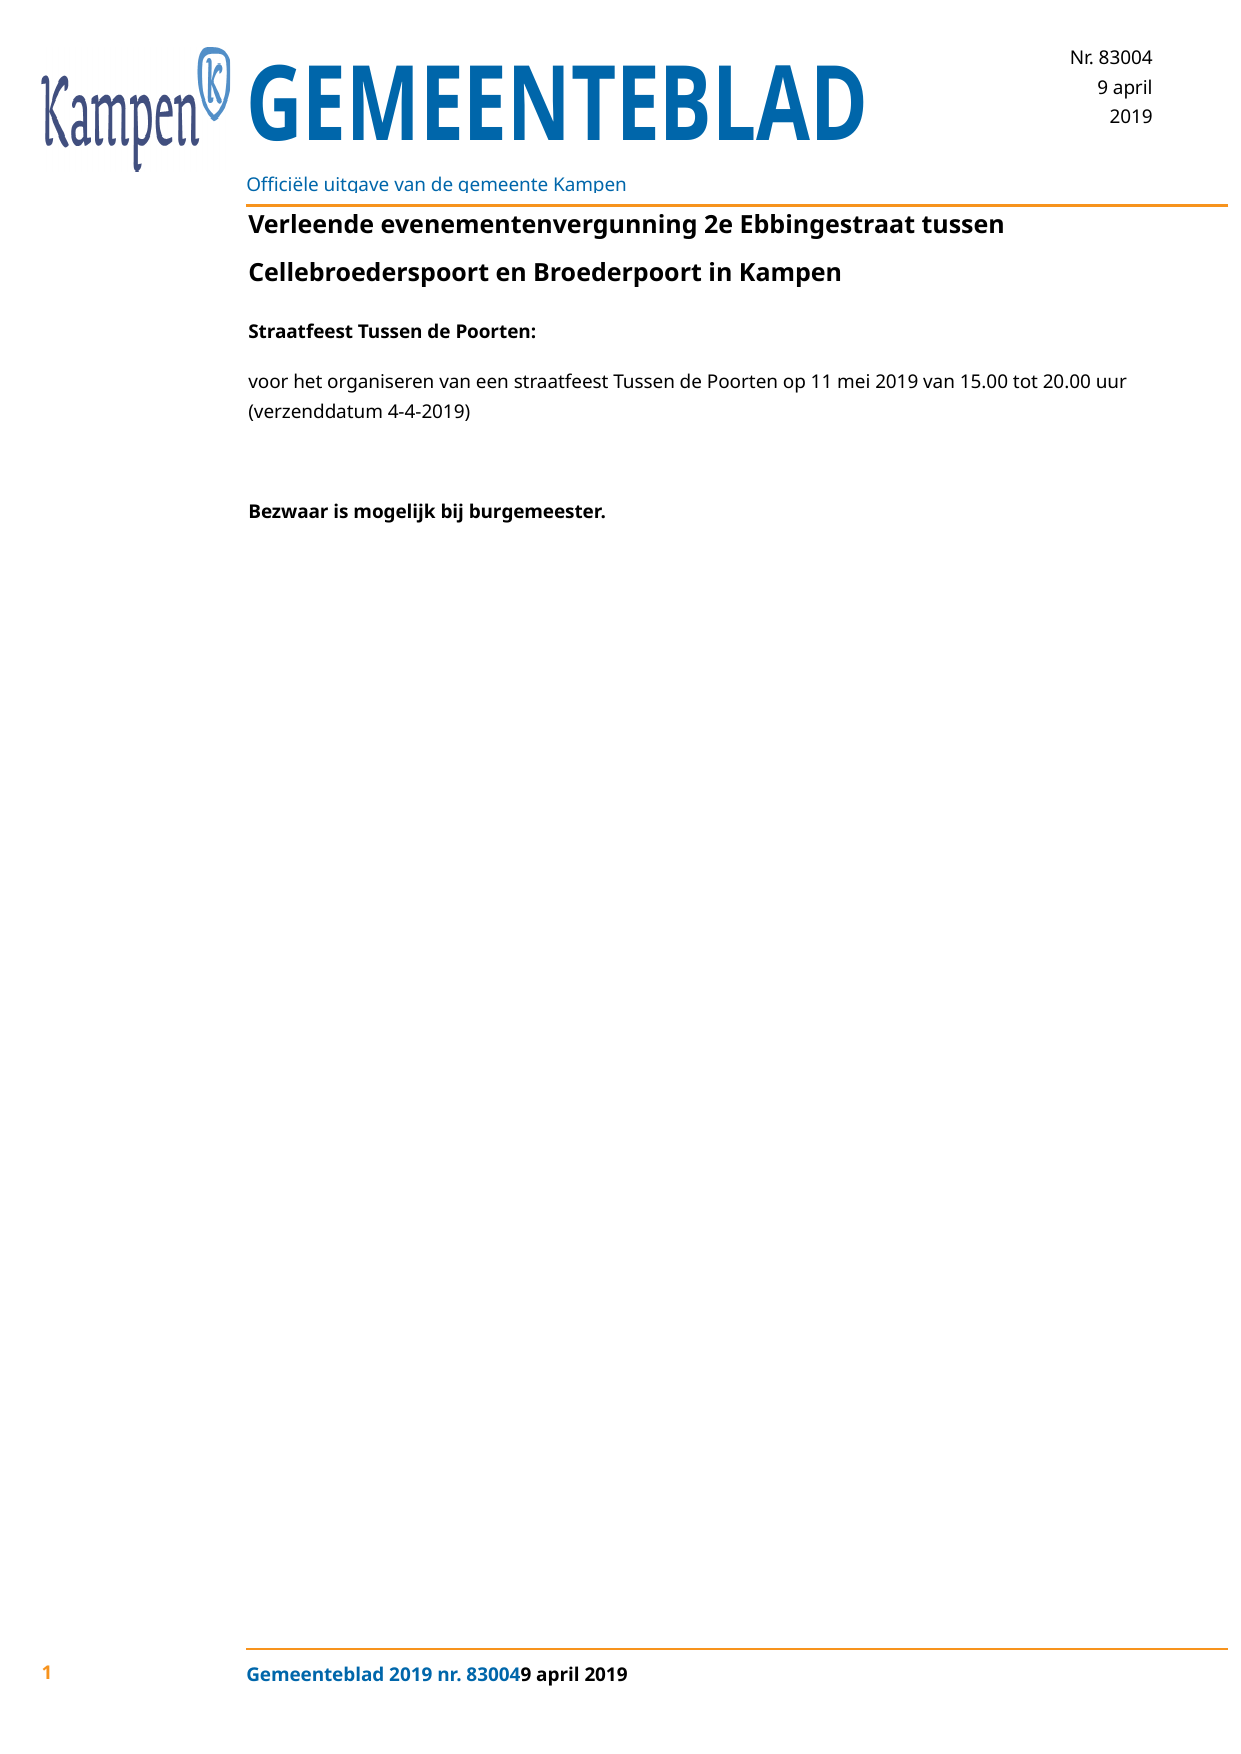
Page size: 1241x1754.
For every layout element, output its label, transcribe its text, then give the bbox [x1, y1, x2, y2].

text Bezwaar is mogelijk bij burgemeester. [248, 499, 1152, 524]
text Straatfeest Tussen de Poorten: [248, 318, 1152, 344]
picture [41, 47, 231, 172]
text voor het organiseren van een straatfeest Tussen de Poorten op 11 mei 2019 van 15.00 tot 20.00 uur (verzenddatum 4-4-2019) [248, 368, 1152, 424]
text Verleende evenementenvergunning 2e Ebbingestraat tussen Cellebroederspoort en Broederpoort in Kampen [248, 207, 1152, 288]
